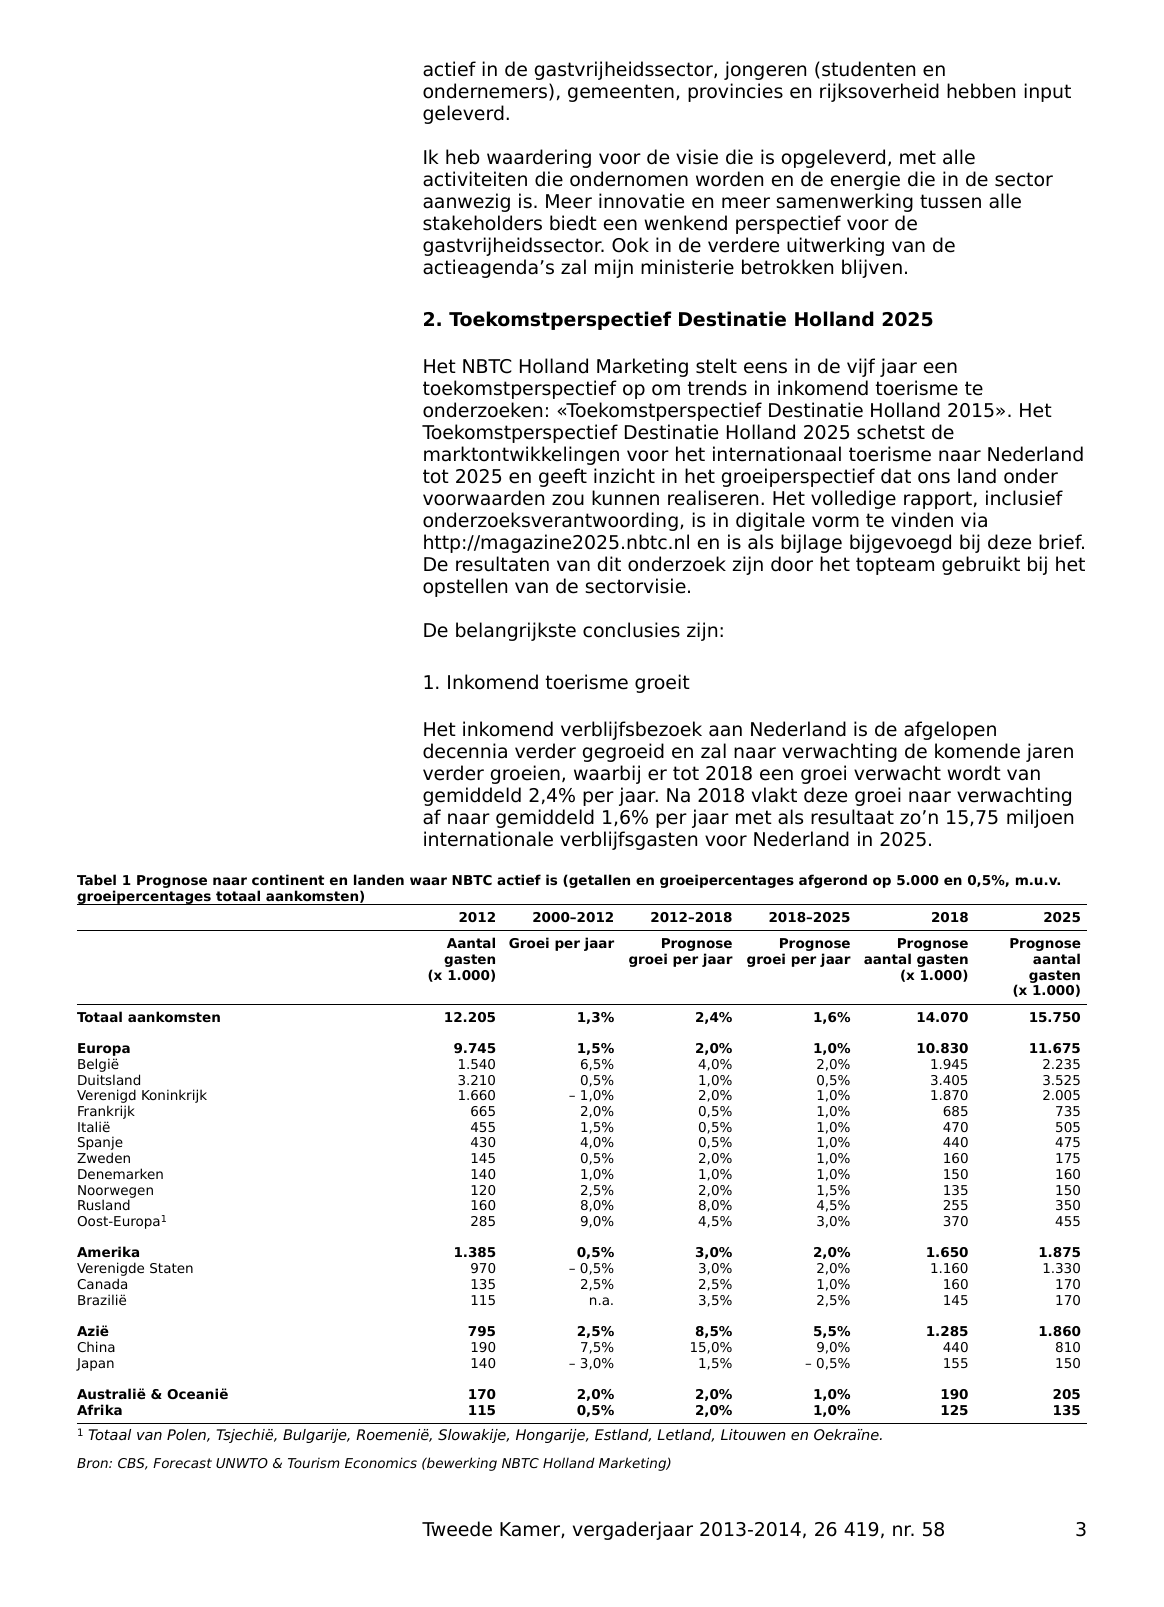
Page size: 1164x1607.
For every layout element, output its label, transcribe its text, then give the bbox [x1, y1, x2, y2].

table_cell 2,0% [620, 1387, 738, 1403]
table_cell 0,5% [502, 1245, 620, 1261]
table_cell 160 [856, 1277, 974, 1292]
table_cell 1,0% [738, 1120, 856, 1135]
table_cell 15,0% [620, 1340, 738, 1355]
table_cell 115 [384, 1293, 502, 1308]
table_cell 2,5% [502, 1277, 620, 1292]
table_cell 4,0% [620, 1057, 738, 1072]
table_cell 120 [384, 1183, 502, 1198]
table_cell Prognose groei per jaar [738, 931, 856, 1004]
text De belangrijkste conclusies zijn: [422, 620, 1087, 642]
table_cell 470 [856, 1120, 974, 1135]
table_cell 2,0% [738, 1245, 856, 1261]
table_cell [77, 905, 384, 930]
table_cell – 0,5% [502, 1261, 620, 1277]
table_cell 14.070 [856, 1005, 974, 1025]
table_cell 0,5% [738, 1072, 856, 1088]
table_cell Afrika [77, 1403, 384, 1423]
table_cell Europa [77, 1041, 384, 1057]
table_cell 1.160 [856, 1261, 974, 1277]
table_cell 1 Totaal van Polen, Tsjechië, Bulgarije, Roemenië, Slowakije, Hongarije, Estland, Letland, Litouwen en Oekraïne. Bron: CBS, Forecast UNWTO & Tourism Economics (bewerking NBTC Holland Marketing) [77, 1424, 1087, 1471]
table_cell [620, 1230, 738, 1245]
table_cell 1.540 [384, 1057, 502, 1072]
table_header Tabel 1 Prognose naar continent en landen waar NBTC actief is (getallen en groeipercentages afgerond op 5.000 en 0,5%, m.u.v. groeipercentages totaal aankomsten) [77, 873, 1087, 904]
table_cell [738, 1308, 856, 1324]
table_cell [974, 1308, 1087, 1324]
table_cell 0,5% [620, 1135, 738, 1151]
table_cell Prognose groei per jaar [620, 931, 738, 1004]
table_cell Totaal aankomsten [77, 1005, 384, 1025]
table_cell 150 [974, 1183, 1087, 1198]
table_cell België [77, 1057, 384, 1072]
table_cell 3,0% [738, 1214, 856, 1229]
table_cell 3,0% [620, 1261, 738, 1277]
table_cell 1,5% [738, 1183, 856, 1198]
table_cell Frankrijk [77, 1104, 384, 1119]
table_cell 285 [384, 1214, 502, 1229]
table_cell – 3,0% [502, 1355, 620, 1371]
table_cell 2018–2025 [738, 905, 856, 930]
table_cell Oost-Europa1 [77, 1214, 384, 1229]
table_cell 350 [974, 1198, 1087, 1214]
table_cell [384, 1025, 502, 1041]
table_cell 1,0% [620, 1072, 738, 1088]
table_cell 455 [384, 1120, 502, 1135]
subtitle 1. Inkomend toerisme groeit [422, 672, 1087, 694]
table_cell 8,5% [620, 1324, 738, 1340]
table_cell 255 [856, 1198, 974, 1214]
table_cell Denemarken [77, 1167, 384, 1182]
table_cell 440 [856, 1135, 974, 1151]
table_cell [77, 1025, 384, 1041]
table_cell [502, 1308, 620, 1324]
table_cell 810 [974, 1340, 1087, 1355]
table_cell 9.745 [384, 1041, 502, 1057]
table_cell 2.235 [974, 1057, 1087, 1072]
table_cell 190 [384, 1340, 502, 1355]
table_cell 1.330 [974, 1261, 1087, 1277]
table_cell Azië [77, 1324, 384, 1340]
table_cell 795 [384, 1324, 502, 1340]
table_cell [974, 1371, 1087, 1387]
table_cell [974, 1025, 1087, 1041]
table_cell [502, 1230, 620, 1245]
table_cell 115 [384, 1403, 502, 1423]
table_cell 6,5% [502, 1057, 620, 1072]
table_cell 9,0% [738, 1340, 856, 1355]
table_cell Groei per jaar [502, 931, 620, 1004]
subtitle 2. Toekomstperspectief Destinatie Holland 2025 [422, 309, 1087, 331]
table_cell 1,0% [738, 1277, 856, 1292]
table_cell 1,0% [502, 1167, 620, 1182]
table_cell 8,0% [620, 1198, 738, 1214]
table_cell Noorwegen [77, 1183, 384, 1198]
table_cell 205 [974, 1387, 1087, 1403]
table_cell [974, 1230, 1087, 1245]
table_cell 0,5% [502, 1072, 620, 1088]
table_cell 2,0% [620, 1088, 738, 1104]
table_cell 2,0% [620, 1151, 738, 1167]
table_cell 370 [856, 1214, 974, 1229]
table_cell 2,0% [502, 1104, 620, 1119]
table_cell 4,0% [502, 1135, 620, 1151]
table_cell 3.210 [384, 1072, 502, 1088]
table_cell 140 [384, 1167, 502, 1182]
table_cell 1,5% [620, 1355, 738, 1371]
table_cell 3,0% [620, 1245, 738, 1261]
table_cell 140 [384, 1355, 502, 1371]
table_cell Prognose aantal gasten (x 1.000) [974, 931, 1087, 1004]
table_cell 170 [974, 1293, 1087, 1308]
table_cell [384, 1308, 502, 1324]
table_cell 1.660 [384, 1088, 502, 1104]
table_cell 155 [856, 1355, 974, 1371]
table_cell [856, 1308, 974, 1324]
table_cell 455 [974, 1214, 1087, 1229]
table_cell Japan [77, 1355, 384, 1371]
table_cell – 0,5% [738, 1355, 856, 1371]
table_cell 170 [974, 1277, 1087, 1292]
table_cell 5,5% [738, 1324, 856, 1340]
table_cell 7,5% [502, 1340, 620, 1355]
table_cell 1,0% [738, 1167, 856, 1182]
table_cell Rusland [77, 1198, 384, 1214]
table_cell 0,5% [620, 1120, 738, 1135]
table_cell 1.385 [384, 1245, 502, 1261]
table_cell 175 [974, 1151, 1087, 1167]
table_cell 8,0% [502, 1198, 620, 1214]
table_cell 2018 [856, 905, 974, 930]
table_cell [77, 1230, 384, 1245]
table_cell 2,5% [502, 1324, 620, 1340]
table_cell [620, 1371, 738, 1387]
table_cell [856, 1025, 974, 1041]
table_cell 1.945 [856, 1057, 974, 1072]
table_cell 1.650 [856, 1245, 974, 1261]
table_cell China [77, 1340, 384, 1355]
table_cell [856, 1371, 974, 1387]
table_cell 430 [384, 1135, 502, 1151]
table_cell 15.750 [974, 1005, 1087, 1025]
table_cell [502, 1025, 620, 1041]
table_cell 160 [856, 1151, 974, 1167]
table_cell 2,0% [502, 1387, 620, 1403]
table_cell [384, 1230, 502, 1245]
table_cell 1,0% [738, 1041, 856, 1057]
table_cell 3,5% [620, 1293, 738, 1308]
table_cell 2,0% [620, 1041, 738, 1057]
table_cell 12.205 [384, 1005, 502, 1025]
table_cell 1,0% [738, 1135, 856, 1151]
table_cell 2,4% [620, 1005, 738, 1025]
table_cell 135 [384, 1277, 502, 1292]
table_cell 2,5% [620, 1277, 738, 1292]
table_cell 735 [974, 1104, 1087, 1119]
table_cell 4,5% [620, 1214, 738, 1229]
text Ik heb waardering voor de visie die is opgeleverd, met alle activiteiten die ondernomen worden en de energie die in de sector aanwezig is. Meer innovatie en meer samenwerking tussen alle stakeholders biedt een wenkend perspectief voor de gastvrijheidssector. Ook in de verdere uitwerking van de actieagenda’s zal mijn ministerie betrokken blijven. [422, 147, 1087, 279]
table_cell n.a. [502, 1293, 620, 1308]
table_cell 160 [384, 1198, 502, 1214]
table_cell 2,5% [502, 1183, 620, 1198]
table_cell 0,5% [502, 1151, 620, 1167]
table_cell 1,0% [738, 1387, 856, 1403]
table_cell 3.405 [856, 1072, 974, 1088]
table_cell [384, 1371, 502, 1387]
table_cell Italië [77, 1120, 384, 1135]
table_cell 1,5% [502, 1041, 620, 1057]
table_cell 2.005 [974, 1088, 1087, 1104]
table_cell 665 [384, 1104, 502, 1119]
table_cell Australië & Oceanië [77, 1387, 384, 1403]
table_cell 685 [856, 1104, 974, 1119]
text actief in de gastvrijheidssector, jongeren (studenten en ondernemers), gemeenten, provincies en rijksoverheid hebben input geleverd. [422, 59, 1087, 125]
table_cell 9,0% [502, 1214, 620, 1229]
table_cell 135 [856, 1183, 974, 1198]
table_cell 150 [974, 1355, 1087, 1371]
table_cell Duitsland [77, 1072, 384, 1088]
table_cell 2012 [384, 905, 502, 930]
table_cell 2012–2018 [620, 905, 738, 930]
table_cell [77, 1371, 384, 1387]
table_cell Zweden [77, 1151, 384, 1167]
table_cell 1,0% [738, 1088, 856, 1104]
table_cell 150 [856, 1167, 974, 1182]
table_cell 440 [856, 1340, 974, 1355]
table_cell 2,0% [738, 1057, 856, 1072]
table_cell 2000–2012 [502, 905, 620, 930]
table_cell 160 [974, 1167, 1087, 1182]
table_cell Amerika [77, 1245, 384, 1261]
table_cell – 1,0% [502, 1088, 620, 1104]
table_cell 1,0% [738, 1151, 856, 1167]
table_cell 11.675 [974, 1041, 1087, 1057]
table_cell 1.875 [974, 1245, 1087, 1261]
table_cell Spanje [77, 1135, 384, 1151]
table_cell 190 [856, 1387, 974, 1403]
table_cell 1,5% [502, 1120, 620, 1135]
table_cell 2025 [974, 905, 1087, 930]
table_cell 4,5% [738, 1198, 856, 1214]
table_cell 1.860 [974, 1324, 1087, 1340]
table_cell 1,0% [620, 1167, 738, 1182]
table_cell Brazilië [77, 1293, 384, 1308]
table_cell 125 [856, 1403, 974, 1423]
table_cell [856, 1230, 974, 1245]
table_cell 970 [384, 1261, 502, 1277]
table_cell 1,0% [738, 1104, 856, 1119]
table_cell [620, 1308, 738, 1324]
table_cell 475 [974, 1135, 1087, 1151]
table_cell Verenigd Koninkrijk [77, 1088, 384, 1104]
table_cell 135 [974, 1403, 1087, 1423]
table_cell 10.830 [856, 1041, 974, 1057]
table_cell [620, 1025, 738, 1041]
table_cell 145 [856, 1293, 974, 1308]
table_cell 505 [974, 1120, 1087, 1135]
table_cell 1.285 [856, 1324, 974, 1340]
text De resultaten van dit onderzoek zijn door het topteam gebruikt bij het opstellen van de sectorvisie. [422, 554, 1087, 598]
table_cell 1,3% [502, 1005, 620, 1025]
table_cell 3.525 [974, 1072, 1087, 1088]
table_cell [77, 931, 384, 1004]
table_cell Prognose aantal gasten (x 1.000) [856, 931, 974, 1004]
table_cell Verenigde Staten [77, 1261, 384, 1277]
table_cell [77, 1308, 384, 1324]
table_cell 2,5% [738, 1293, 856, 1308]
table_cell Aantal gasten (x 1.000) [384, 931, 502, 1004]
text Het inkomend verblijfsbezoek aan Nederland is de afgelopen decennia verder gegroeid en zal naar verwachting de komende jaren verder groeien, waarbij er tot 2018 een groei verwacht wordt van gemiddeld 2,4% per jaar. Na 2018 vlakt deze groei naar verwachting af naar gemiddeld 1,6% per jaar met als resultaat zo’n 15,75 miljoen internationale verblijfsgasten voor Nederland in 2025. [422, 719, 1087, 851]
table_cell 0,5% [620, 1104, 738, 1119]
table_cell Canada [77, 1277, 384, 1292]
table_cell [738, 1371, 856, 1387]
text Het NBTC Holland Marketing stelt eens in de vijf jaar een toekomstperspectief op om trends in inkomend toerisme te onderzoeken: «Toekomstperspectief Destinatie Holland 2015». Het Toekomstperspectief Destinatie Holland 2025 schetst de marktontwikkelingen voor het internationaal toerisme naar Nederland tot 2025 en geeft inzicht in het groeiperspectief dat ons land onder voorwaarden zou kunnen realiseren. Het volledige rapport, inclusief onderzoeksverantwoording, is in digitale vorm te vinden via http://magazine2025.nbtc.nl en is als bijlage bijgevoegd bij deze brief. [422, 356, 1087, 554]
table_cell 2,0% [620, 1183, 738, 1198]
table_cell 2,0% [620, 1403, 738, 1423]
table_cell 1,0% [738, 1403, 856, 1423]
table_cell [502, 1371, 620, 1387]
table_cell 1,6% [738, 1005, 856, 1025]
table_cell [738, 1230, 856, 1245]
table_cell [738, 1025, 856, 1041]
table_cell 0,5% [502, 1403, 620, 1423]
table_cell 1.870 [856, 1088, 974, 1104]
table_cell 170 [384, 1387, 502, 1403]
table_cell 145 [384, 1151, 502, 1167]
table_cell 2,0% [738, 1261, 856, 1277]
